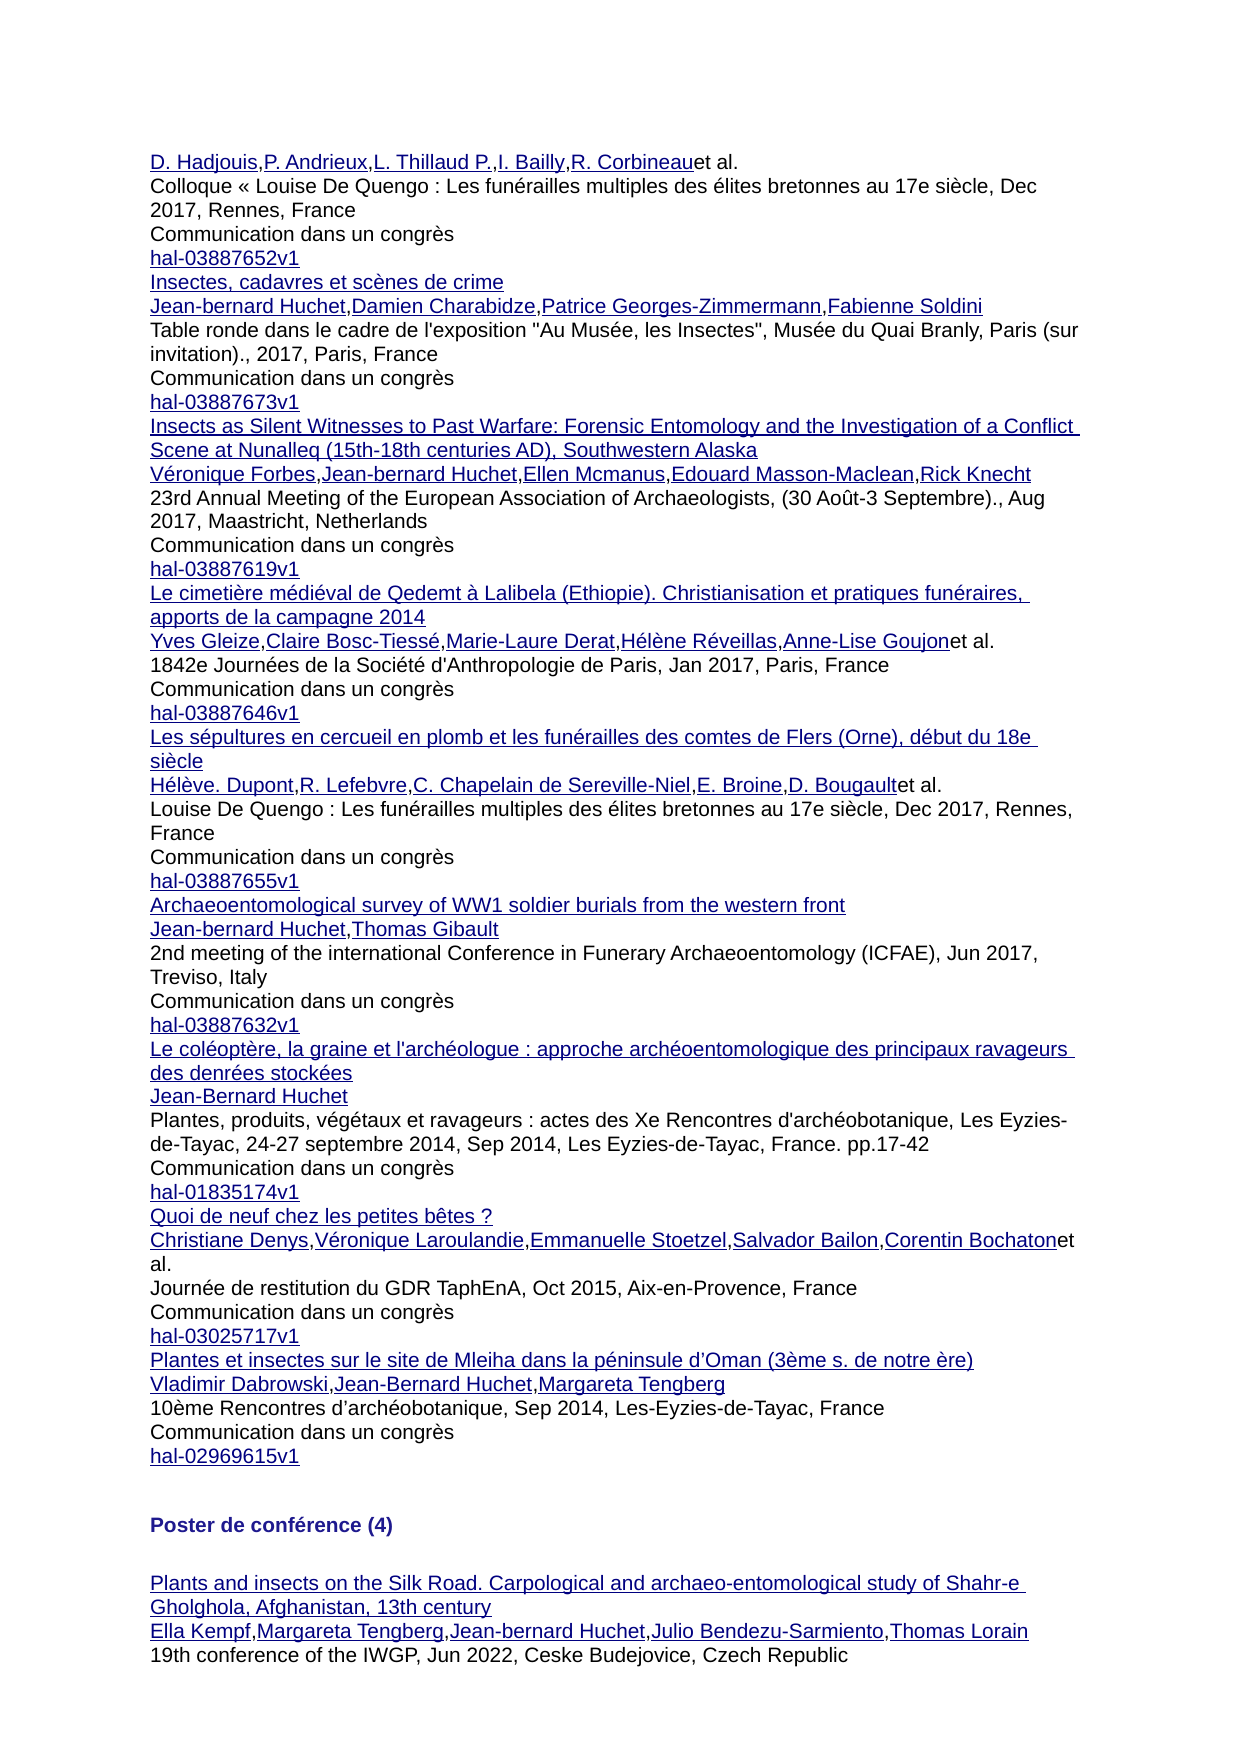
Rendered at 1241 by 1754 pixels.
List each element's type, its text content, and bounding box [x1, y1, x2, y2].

table_cell Le cimetière médiéval de Qedemt à Lalibela (Ethiopie). Christianisation et pratiques funéraires, apports de la campagne 2014 Yves Gleize,Claire Bosc-Tiessé,Marie-Laure Derat,Hélène Réveillas,Anne-Lise Goujonet al. 1842e Journées de la Société d'Anthropologie de Paris, Jan 2017, Paris, France Communication dans un congrès hal-03887646v1 [150, 581, 1090, 725]
table_cell Quoi de neuf chez les petites bêtes ? Christiane Denys,Véronique Laroulandie,Emmanuelle Stoetzel,Salvador Bailon,Corentin Bochatonet al. Journée de restitution du GDR TaphEnA, Oct 2015, Aix-en-Provence, France Communication dans un congrès hal-03025717v1 [150, 1204, 1090, 1348]
table_cell Plantes et insectes sur le site de Mleiha dans la péninsule d’Oman (3ème s. de notre ère) Vladimir Dabrowski,Jean-Bernard Huchet,Margareta Tengberg 10ème Rencontres d’archéobotanique, Sep 2014, Les-Eyzies-de-Tayac, France Communication dans un congrès hal-02969615v1 [150, 1348, 1090, 1468]
table_cell Insects as Silent Witnesses to Past Warfare: Forensic Entomology and the Investigation of a Conflict Scene at Nunalleq (15th-18th centuries AD), Southwestern Alaska Véronique Forbes,Jean-bernard Huchet,Ellen Mcmanus,Edouard Masson-Maclean,Rick Knecht 23rd Annual Meeting of the European Association of Archaeologists, (30 Août-3 Septembre)., Aug 2017, Maastricht, Netherlands Communication dans un congrès hal-03887619v1 [150, 414, 1090, 581]
table_cell D. Hadjouis,P. Andrieux,L. Thillaud P.,I. Bailly,R. Corbineauet al. Colloque « Louise De Quengo : Les funérailles multiples des élites bretonnes au 17e siècle, Dec 2017, Rennes, France Communication dans un congrès hal-03887652v1 [150, 150, 1090, 270]
table_cell Insectes, cadavres et scènes de crime Jean-bernard Huchet,Damien Charabidze,Patrice Georges-Zimmermann,Fabienne Soldini Table ronde dans le cadre de l'exposition "Au Musée, les Insectes", Musée du Quai Branly, Paris (sur invitation)., 2017, Paris, France Communication dans un congrès hal-03887673v1 [150, 270, 1090, 413]
table_cell Les sépultures en cercueil en plomb et les funérailles des comtes de Flers (Orne), début du 18e siècle Hélève. Dupont,R. Lefebvre,C. Chapelain de Sereville-Niel,E. Broine,D. Bougaultet al. Louise De Quengo : Les funérailles multiples des élites bretonnes au 17e siècle, Dec 2017, Rennes, France Communication dans un congrès hal-03887655v1 [150, 725, 1090, 893]
table_cell Le coléoptère, la graine et l'archéologue : approche archéoentomologique des principaux ravageurs des denrées stockées Jean-Bernard Huchet Plantes, produits, végétaux et ravageurs : actes des Xe Rencontres d'archéobotanique, Les Eyzies-de-Tayac, 24-27 septembre 2014, Sep 2014, Les Eyzies-de-Tayac, France. pp.17-42 Communication dans un congrès hal-01835174v1 [150, 1036, 1090, 1204]
table_header Plants and insects on the Silk Road. Carpological and archaeo-entomological study of Shahr-e Gholghola, Afghanistan, 13th century Ella Kempf,Margareta Tengberg,Jean-bernard Huchet,Julio Bendezu-Sarmiento,Thomas Lorain 19th conference of the IWGP, Jun 2022, Ceske Budejovice, Czech Republic [150, 1571, 1090, 1667]
table_cell Archaeoentomological survey of WW1 soldier burials from the western front Jean-bernard Huchet,Thomas Gibault 2nd meeting of the international Conference in Funerary Archaeoentomology (ICFAE), Jun 2017, Treviso, Italy Communication dans un congrès hal-03887632v1 [150, 893, 1090, 1036]
subtitle Poster de conférence (4) [150, 1512, 1090, 1536]
